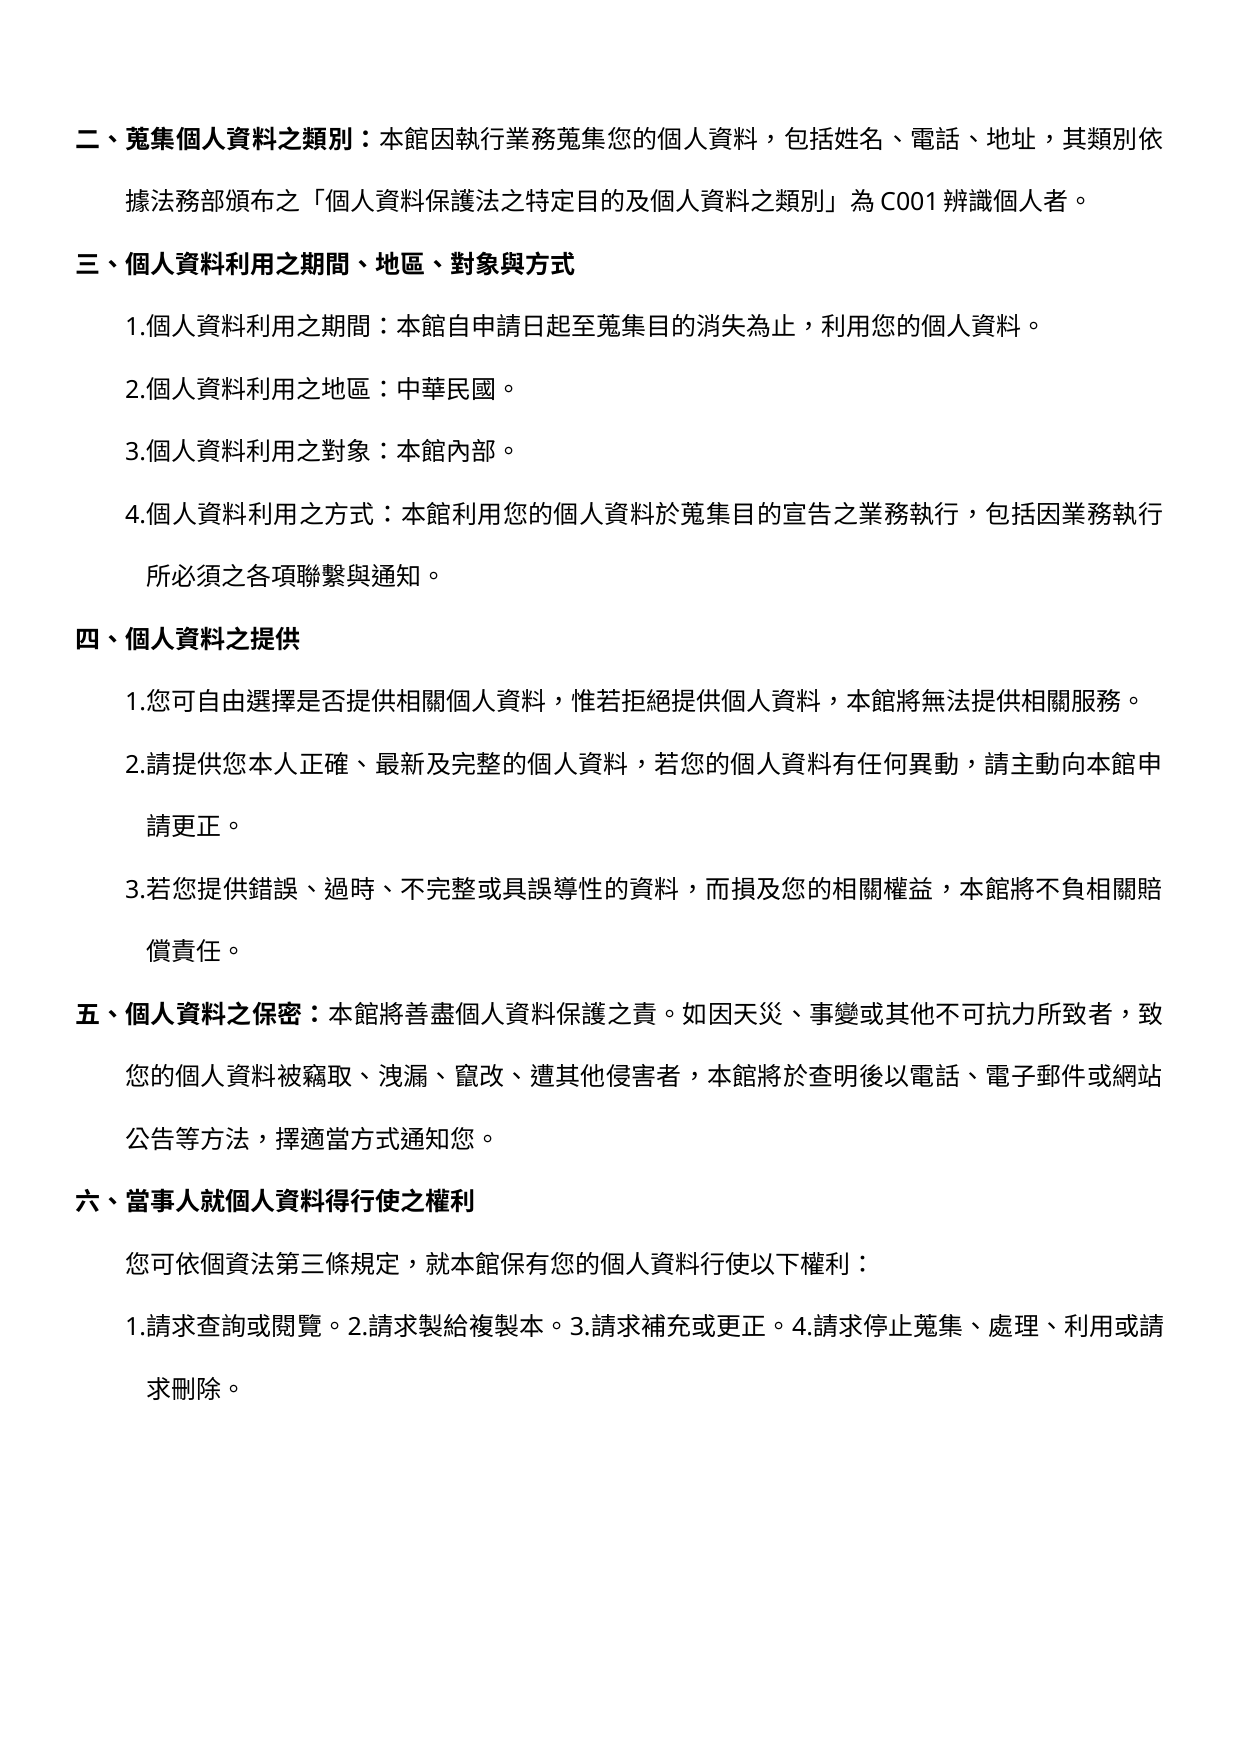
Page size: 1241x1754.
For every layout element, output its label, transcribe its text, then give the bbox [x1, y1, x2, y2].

text 1.個人資料利用之期間：本館自申請日起至蒐集目的消失為止，利用您的個人資料。 [125, 283, 1165, 346]
text 三、個人資料利用之期間、地區、對象與方式 [75, 221, 1165, 283]
text 1.請求查詢或閱覽。2.請求製給複製本。3.請求補充或更正。4.請求停止蒐集、處理、利用或請求刪除。 [125, 1283, 1165, 1408]
text 2.個人資料利用之地區：中華民國。 [125, 346, 1165, 408]
text 3.若您提供錯誤、過時、不完整或具誤導性的資料，而損及您的相關權益，本館將不負相關賠償責任。 [125, 846, 1165, 971]
text 四、個人資料之提供 [75, 596, 1165, 658]
text 五、個人資料之保密：本館將善盡個人資料保護之責。如因天災、事變或其他不可抗力所致者，致您的個人資料被竊取、洩漏、竄改、遭其他侵害者，本館將於查明後以電話、電子郵件或網站公告等方法，擇適當方式通知您。 [75, 971, 1165, 1158]
text 2.請提供您本人正確、最新及完整的個人資料，若您的個人資料有任何異動，請主動向本館申請更正。 [125, 721, 1165, 846]
text 六、當事人就個人資料得行使之權利 [75, 1158, 1165, 1221]
text 4.個人資料利用之方式：本館利用您的個人資料於蒐集目的宣告之業務執行，包括因業務執行所必須之各項聯繫與通知。 [125, 471, 1165, 596]
text 您可依個資法第三條規定，就本館保有您的個人資料行使以下權利： [125, 1221, 1165, 1283]
text 3.個人資料利用之對象：本館內部。 [125, 408, 1165, 471]
text 二、蒐集個人資料之類別：本館因執行業務蒐集您的個人資料，包括姓名、電話、地址，其類別依據法務部頒布之「個人資料保護法之特定目的及個人資料之類別」為C001辨識個人者。 [75, 96, 1165, 221]
text 1.您可自由選擇是否提供相關個人資料，惟若拒絕提供個人資料，本館將無法提供相關服務。 [125, 658, 1165, 721]
